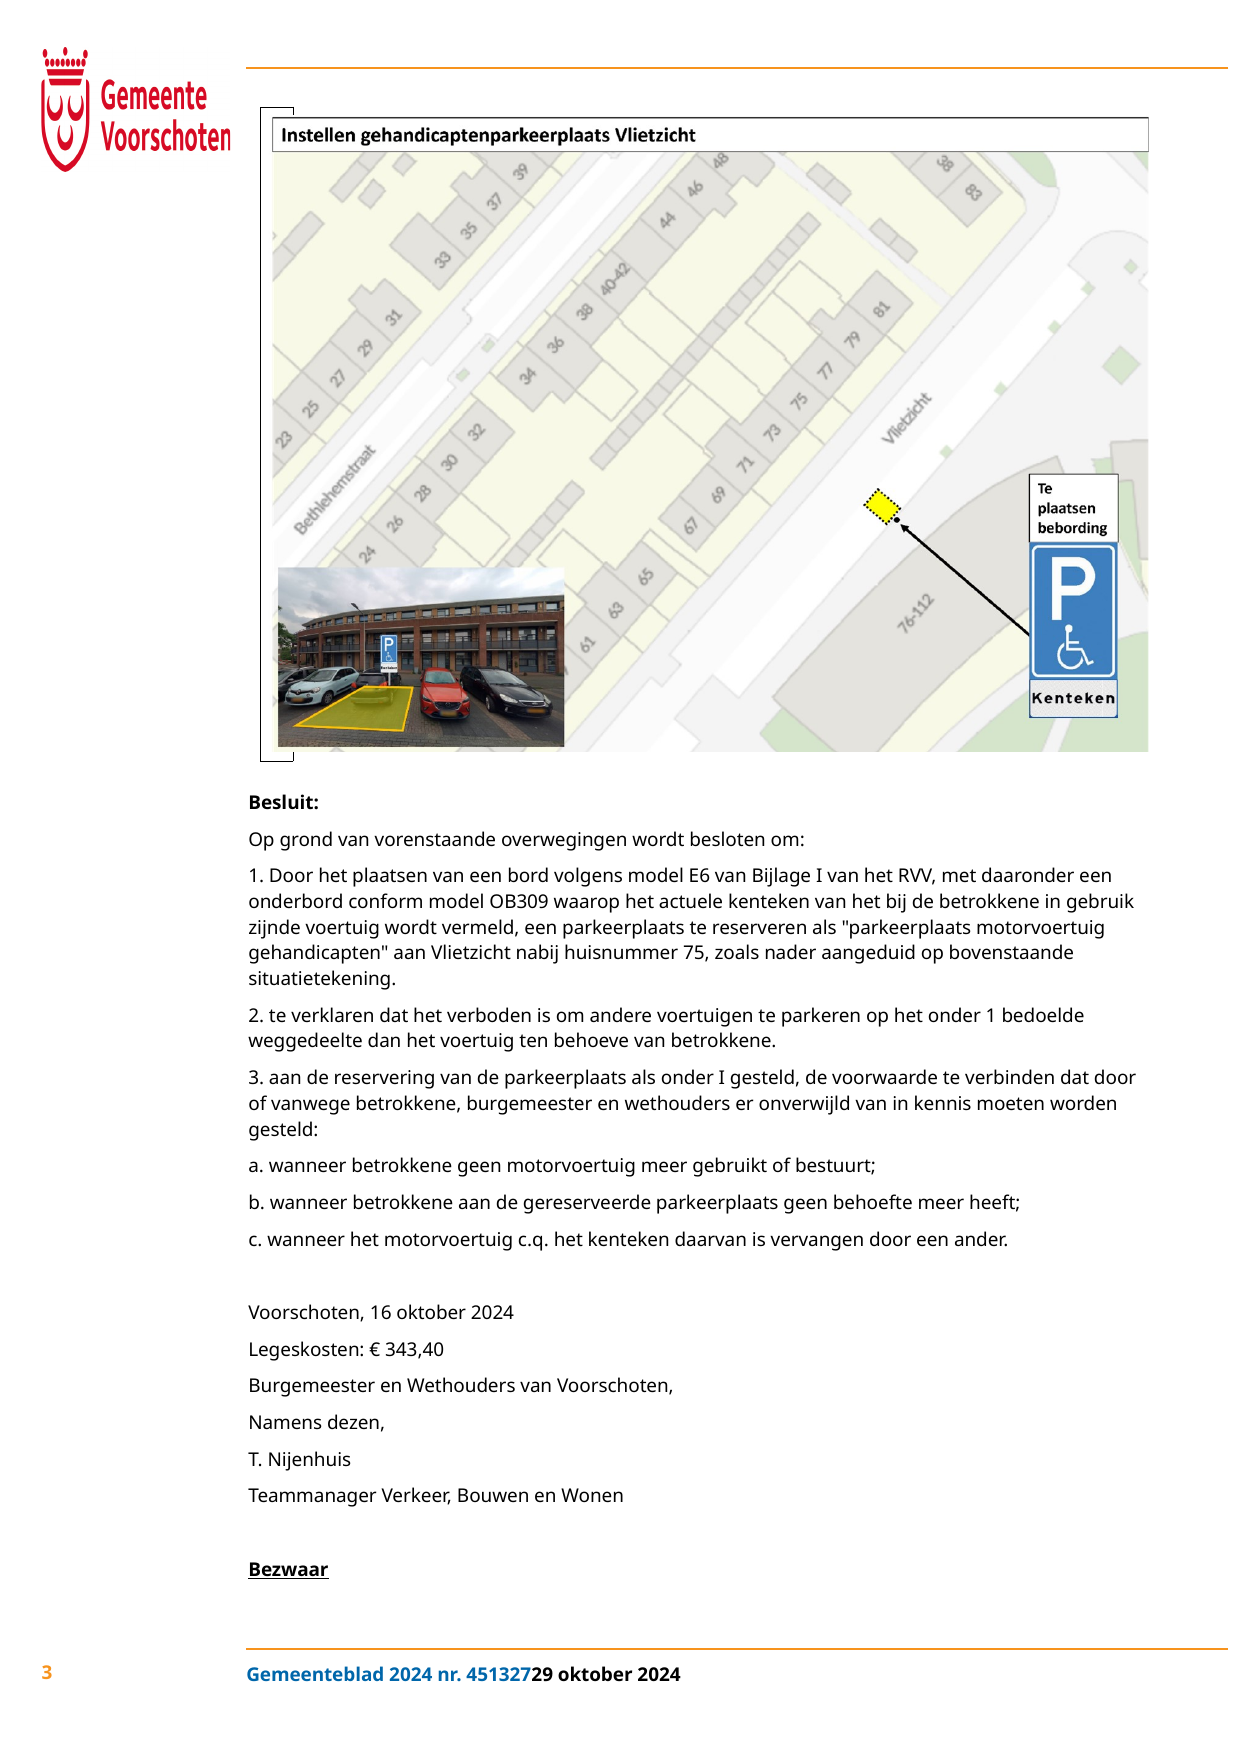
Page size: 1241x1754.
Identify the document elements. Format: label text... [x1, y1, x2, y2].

text Namens dezen, [248, 1409, 1152, 1435]
picture [268, 115, 1149, 752]
text Bezwaar [248, 1556, 1152, 1582]
text Teammanager Verkeer, Bouwen en Wonen [248, 1482, 1152, 1508]
text Op grond van vorenstaande overwegingen wordt besloten om: [248, 826, 1152, 851]
text 2. te verklaren dat het verboden is om andere voertuigen te parkeren op het onder 1 bedoelde weggedeelte dan het voertuig ten behoeve van betrokkene. [248, 1002, 1152, 1053]
text Legeskosten: € 343,40 [248, 1336, 1152, 1362]
text Besluit: [248, 789, 1152, 815]
text T. Nijenhuis [248, 1446, 1152, 1472]
text Voorschoten, 16 oktober 2024 [248, 1299, 1152, 1325]
text a. wanneer betrokkene geen motorvoertuig meer gebruikt of bestuurt; [248, 1152, 1152, 1178]
text b. wanneer betrokkene aan de gereserveerde parkeerplaats geen behoefte meer heeft; [248, 1189, 1152, 1215]
text 1. Door het plaatsen van een bord volgens model E6 van Bijlage I van het RVV, met daaronder een onderbord conform model OB309 waarop het actuele kenteken van het bij de betrokkene in gebruik zijnde voertuig wordt vermeld, een parkeerplaats te reserveren als "parkeerplaats motorvoertuig gehandicapten" aan Vlietzicht nabij huisnummer 75, zoals nader aangeduid op bovenstaande situatietekening. [248, 862, 1152, 991]
text 3. aan de reservering van de parkeerplaats als onder I gesteld, de voorwaarde te verbinden dat door of vanwege betrokkene, burgemeester en wethouders er onverwijld van in kennis moeten worden gesteld: [248, 1064, 1152, 1142]
picture [41, 47, 231, 172]
text Burgemeester en Wethouders van Voorschoten, [248, 1372, 1152, 1398]
text c. wanneer het motorvoertuig c.q. het kenteken daarvan is vervangen door een ander. [248, 1226, 1152, 1252]
